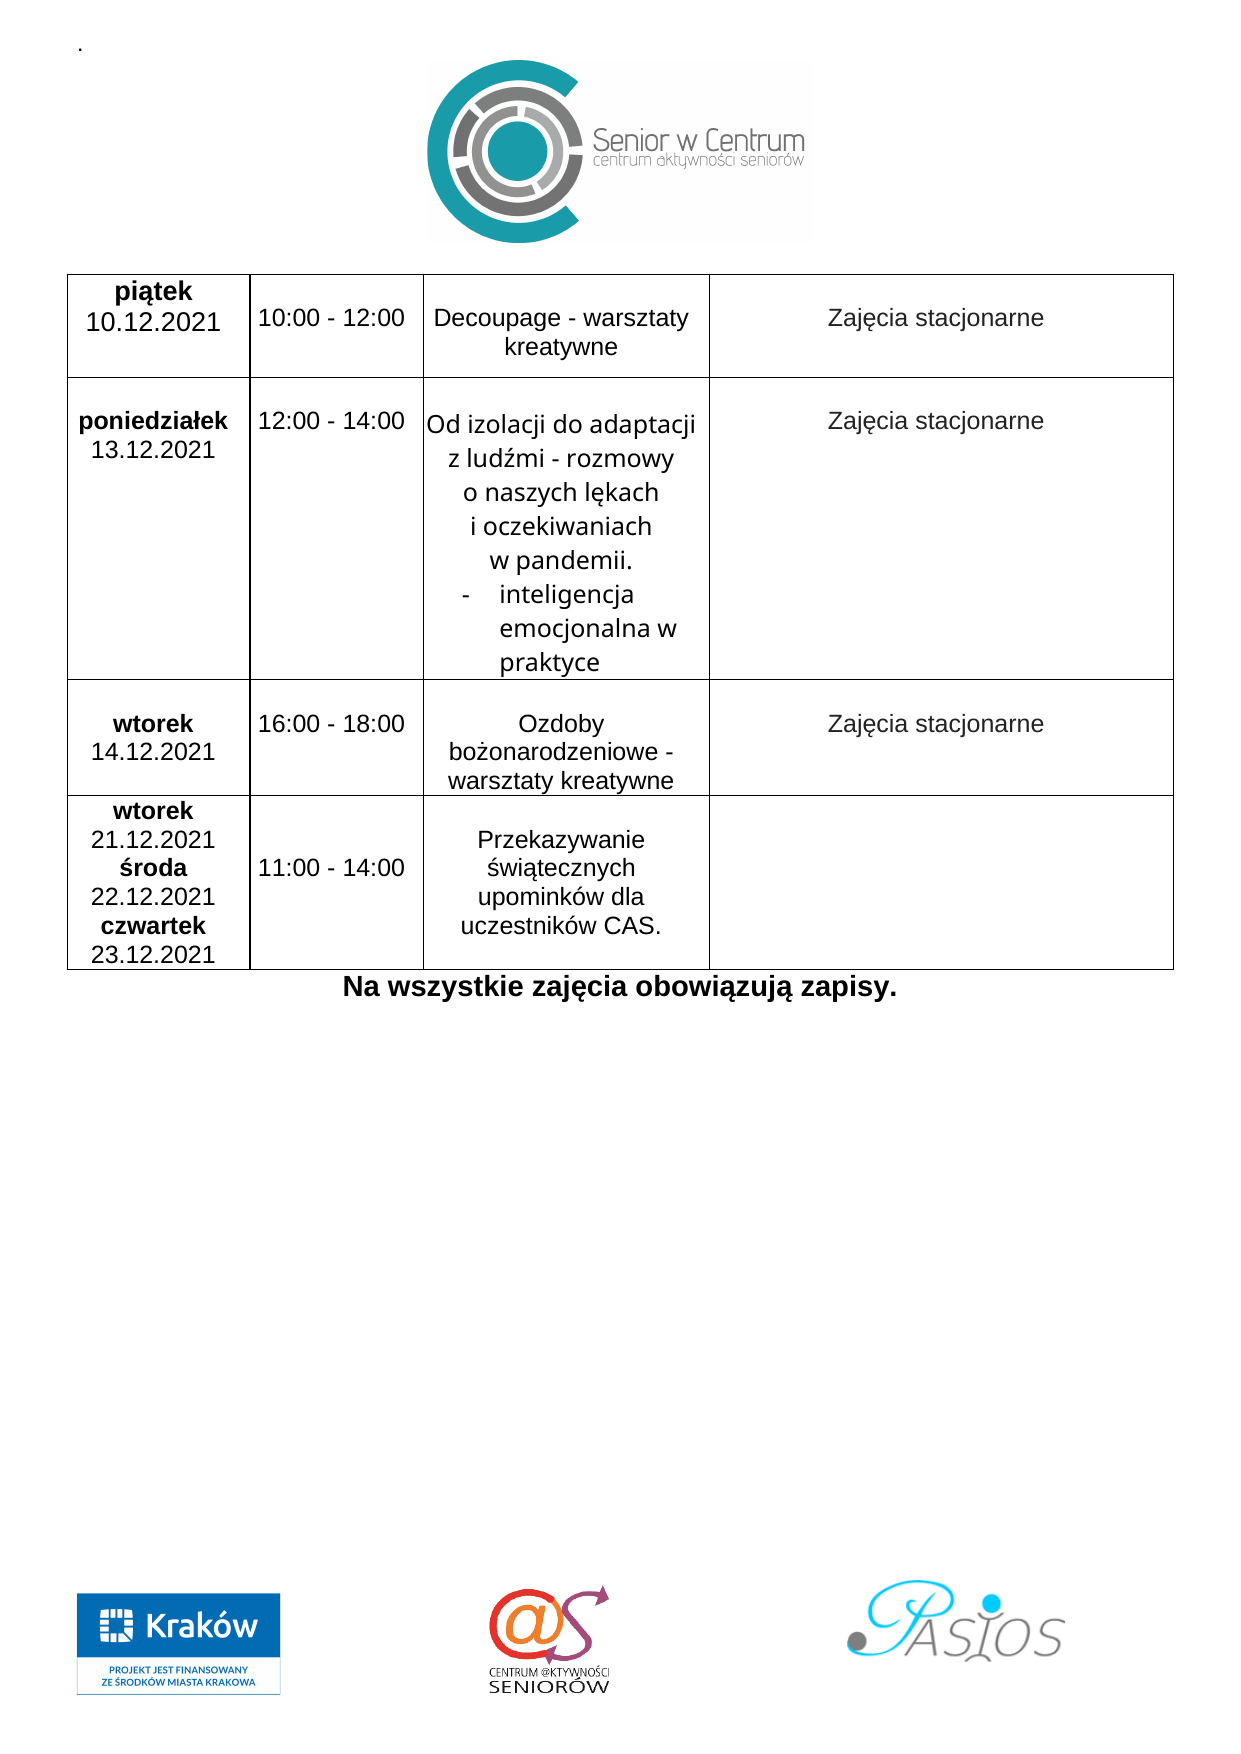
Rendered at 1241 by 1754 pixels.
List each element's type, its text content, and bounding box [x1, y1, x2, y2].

table_cell wtorek 21.12.2021 środa 22.12.2021 czwartek 23.12.2021 [239, 796, 249, 968]
table_cell 10:00 - 12:00 [251, 275, 423, 377]
table_cell Od izolacji do adaptacji z ludźmi - rozmowy o naszych lękach i oczekiwaniach w pandemii. inteligencja emocjonalna w praktyce [424, 577, 462, 679]
table_cell wtorek 14.12.2021 [68, 680, 249, 795]
text Na wszystkie zajęcia obowiązują zapisy. [77, 970, 1163, 1003]
table_cell 11:00 - 14:00 [251, 796, 423, 968]
table_cell Zajęcia stacjonarne [710, 275, 1173, 377]
table_cell 12:00 - 14:00 [251, 378, 423, 679]
table_cell Zajęcia stacjonarne [710, 680, 1173, 795]
table_cell 16:00 - 18:00 [251, 680, 423, 795]
table_cell Zajęcia stacjonarne [710, 378, 1173, 679]
table_cell Przekazywanie świątecznych upominków dla uczestników CAS. [424, 796, 709, 968]
table_cell poniedziałek 13.12.2021 [68, 378, 249, 679]
table_cell piątek 10.12.2021 [68, 275, 249, 377]
table_cell [710, 796, 1173, 968]
table_cell Ozdoby bożonarodzeniowe - warsztaty kreatywne [698, 680, 709, 795]
table_cell Decoupage - warsztaty kreatywne [424, 275, 709, 377]
table_cell Od izolacji do adaptacji z ludźmi - rozmowy o naszych lękach i oczekiwaniach w pandemii. inteligencja emocjonalna w praktyce [698, 378, 709, 679]
